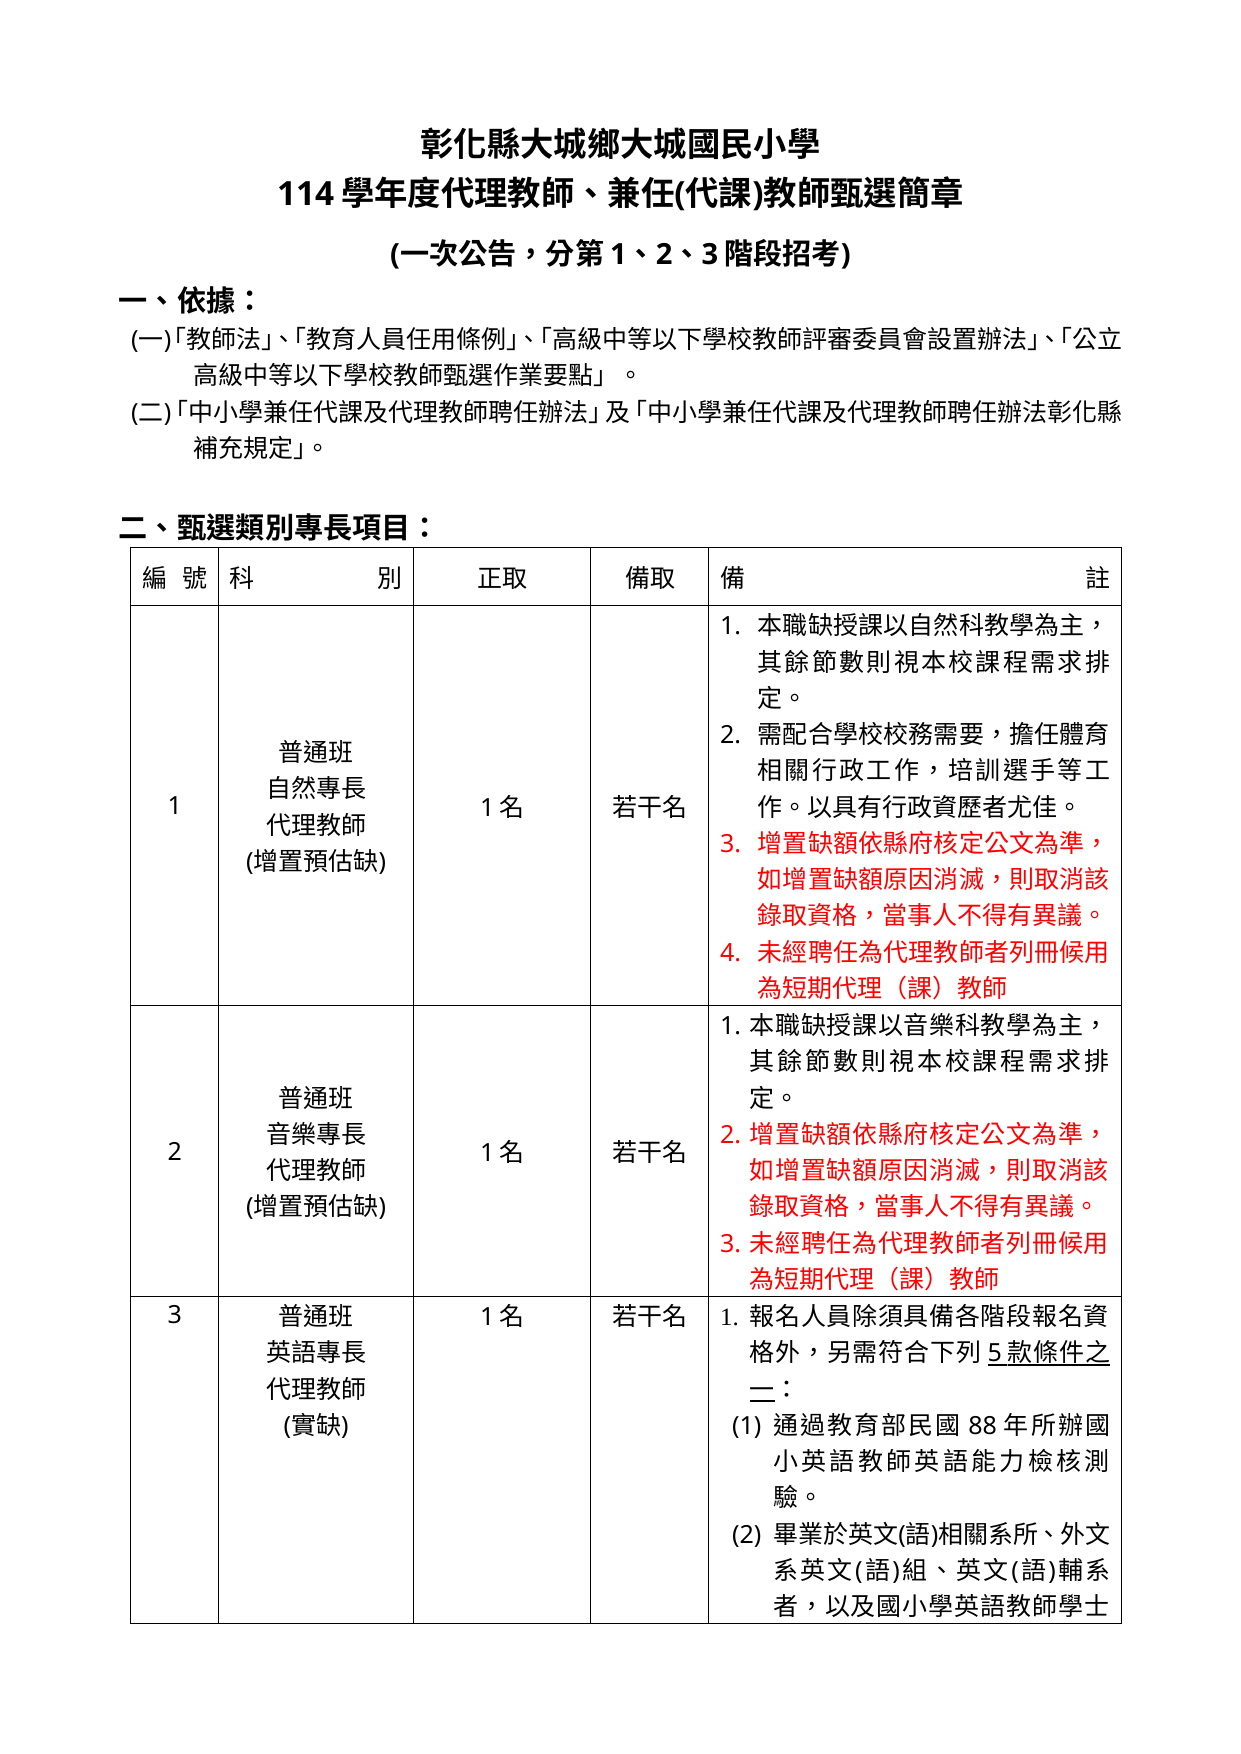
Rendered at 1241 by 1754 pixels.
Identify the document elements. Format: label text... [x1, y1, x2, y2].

table_cell 報名人員除須具備各階段報名資格外，另需符合下列5款條件之一： 通過教育部民國88年所辦國小英語教師英語能力檢核測驗。 畢業於英文(語)相關系所、外文系英文(語)組、英文(語)輔系者，以及國小學英語教師學士後教育學分班結業者、修畢各大學為國小英語教學所開設之英語20學分班者。 達到CEF架構之B2級以上(含B2)者。(請依104.5修正版) 經縣市政府認證通過持有英語教學支援工作人員證書者。 取得英語加註專長證書者。 本職缺授課以英語科教學為主，其餘節數則視本校課程需求排定。 需配合學校校務需要，擔任行政工作。以具有行政資歷者尤佳。 [709, 1297, 1121, 1623]
table_cell 1 [131, 606, 218, 1004]
table_header 編號 [131, 548, 218, 605]
text (二)「中小學兼任代課及代理教師聘任辦法」及「中小學兼任代課及代理教師聘任辦法彰化縣補充規定」。 [118, 392, 1122, 464]
table_cell 若干名 [591, 606, 708, 1004]
table_cell 1名 [414, 1297, 590, 1623]
text 彰化縣大城鄉大城國民小學 [118, 118, 1122, 166]
list 甄選類別專長項目： [118, 504, 1122, 547]
table_cell 1名 [414, 606, 590, 1004]
table_cell 3 [131, 1297, 218, 1623]
table_cell 本職缺授課以音樂科教學為主，其餘節數則視本校課程需求排定。 增置缺額依縣府核定公文為準，如增置缺額原因消滅，則取消該錄取資格，當事人不得有異議。 未經聘任為代理教師者列冊候用為短期代理（課）教師 [709, 1006, 1121, 1296]
table_cell 本職缺授課以自然科教學為主，其餘節數則視本校課程需求排定。 需配合學校校務需要，擔任體育相關行政工作，培訓選手等工作。以具有行政資歷者尤佳。 增置缺額依縣府核定公文為準，如增置缺額原因消滅，則取消該錄取資格，當事人不得有異議。 未經聘任為代理教師者列冊候用為短期代理（課）教師 [709, 606, 1121, 1004]
table_cell 1名 [414, 1006, 590, 1296]
table_cell 若干名 [591, 1297, 708, 1623]
table_header 備註 [709, 548, 1121, 605]
table_header 備取 [591, 548, 708, 605]
table_header 科別 [219, 548, 413, 605]
table_cell 普通班 自然專長 代理教師 (增置預估缺) [219, 606, 413, 1004]
table_cell 普通班 英語專長 代理教師 (實缺) [219, 1297, 413, 1623]
table_cell 普通班 音樂專長 代理教師 (增置預估缺) [219, 1006, 413, 1296]
text (一次公告，分第1、2、3階段招考) [118, 215, 1122, 277]
table_header 正取 [414, 548, 590, 605]
text (一)「教師法」、「教育人員任用條例」、「高級中等以下學校教師評審委員會設置辦法」、「公立高級中等以下學校教師甄選作業要點」。 [118, 319, 1122, 392]
list 依據： [118, 277, 1122, 319]
table_cell 若干名 [591, 1006, 708, 1296]
text 114學年度代理教師、兼任(代課)教師甄選簡章 [118, 166, 1122, 215]
table_cell 2 [131, 1006, 218, 1296]
